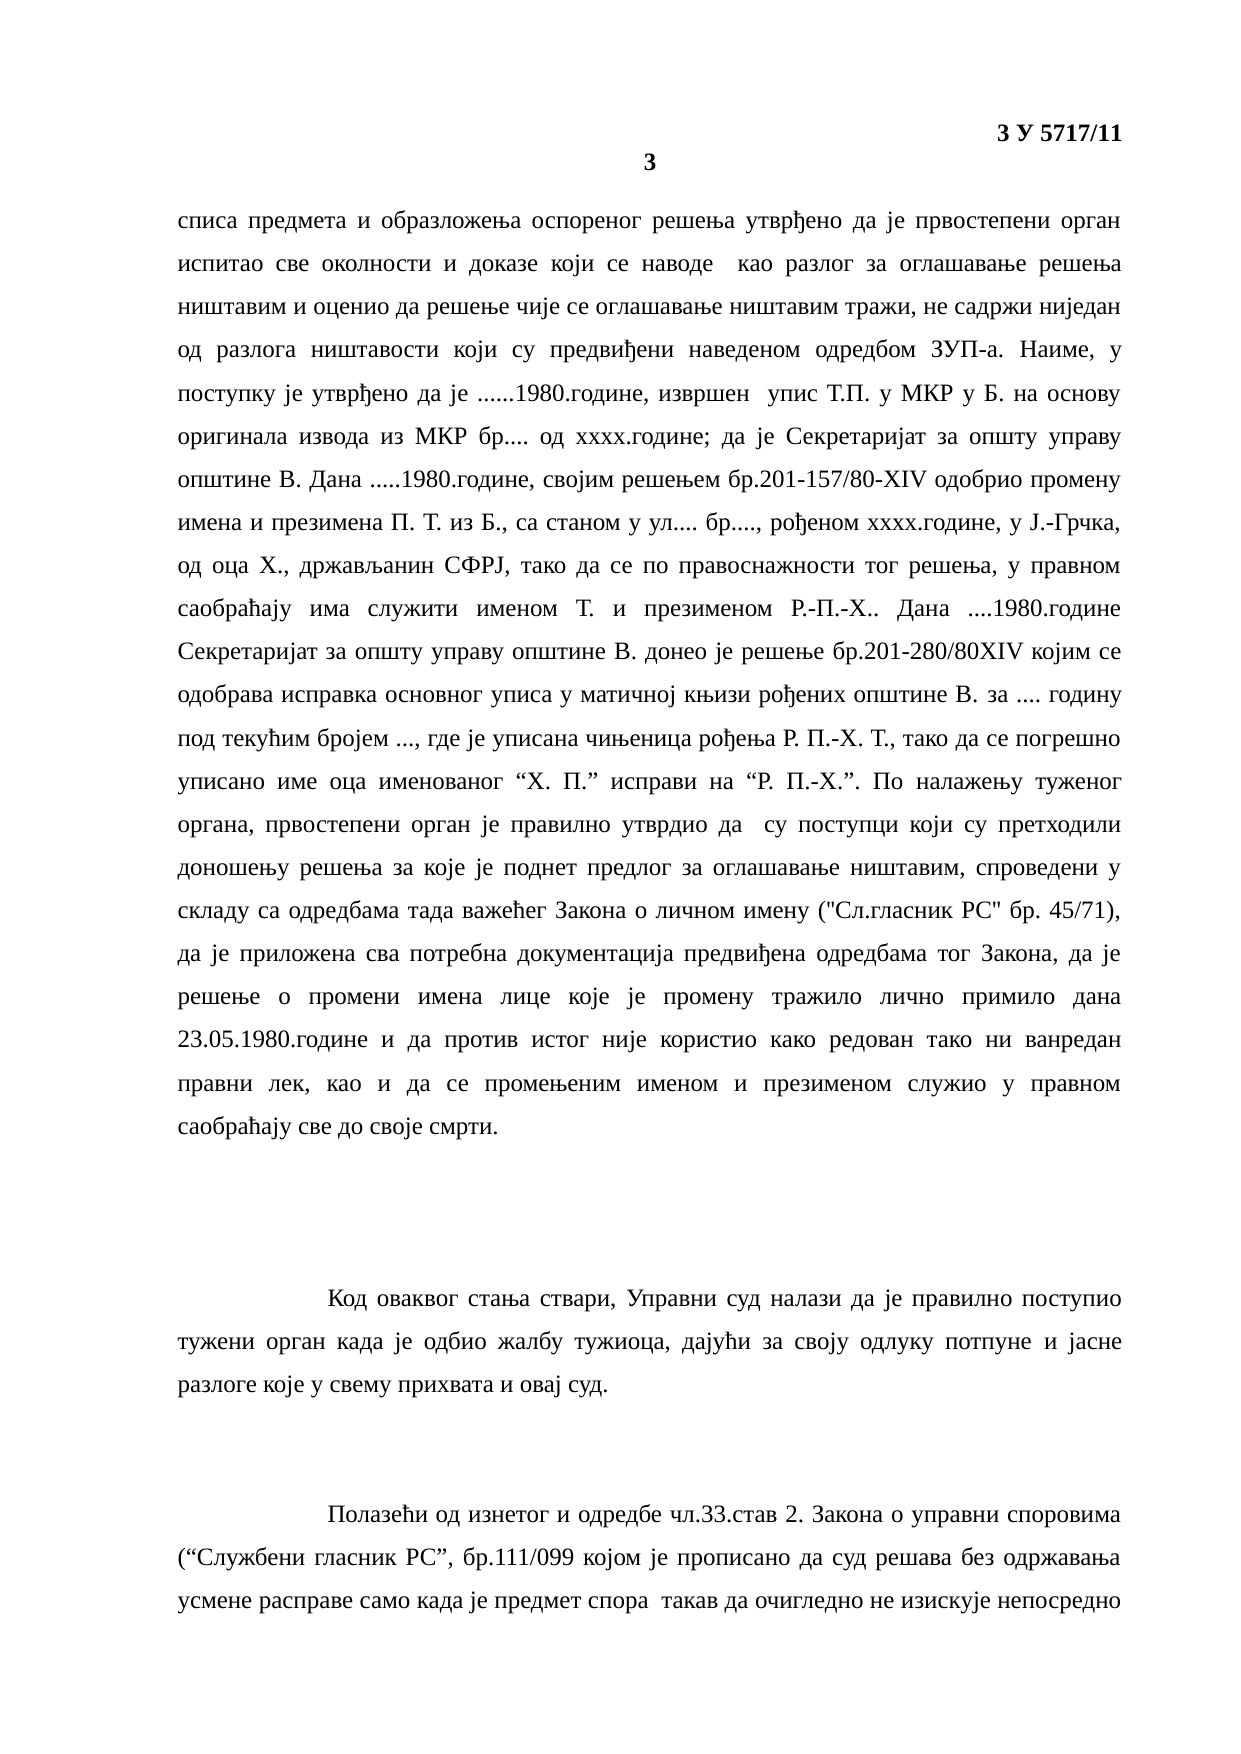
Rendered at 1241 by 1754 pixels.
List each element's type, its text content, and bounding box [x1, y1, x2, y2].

text Полазећи од изнетог и одредбе чл.33.став 2. Закона о управни споровима (“Службени гласник РС”, бр.111/099 којом је прописано да суд решава без одржавања усмене расправе само када је предмет спора такав да очигледно не изискује непосредно [177, 1499, 1122, 1614]
text Код оваквог стања ствари, Управни суд налази да је правилно поступио тужени орган када је одбио жалбу тужиоца, дајући за своју одлуку потпуне и јасне разлоге које у свему прихвата и овај суд. [177, 1283, 1122, 1398]
text списа предмета и образложења оспореног решења утврђено да је првостепени орган испитао све околности и доказе који се наводе као разлог за оглашавање решења ништавим и оценио да решење чије се оглашавање ништавим тражи, не садржи ниједан од разлога ништавости који су предвиђени наведеном одредбом ЗУП-а. Наиме, у поступку је утврђено да је ......1980.године, извршен упис Т.П. у МКР у Б. на основу оригинала извода из МКР бр.... од xxxx.године; да је Секретаријат за општу управу општине В. Дана .....1980.године, својим решењем бр.201-157/80-XIV одобрио промену имена и презимена П. Т. из Б., са станом у ул.... бр...., рођеном xxxx.године, у Ј.-Грчка, од оца Х., држављанин СФРЈ, тако да се по правоснажности тог решења, у правном саобраћају има служити именом Т. и презименом Р.-П.-Х.. Дана ....1980.године Секретаријат за општу управу општине В. донео је решење бр.201-280/80XIV којим се одобрава исправка основног уписа у матичној књизи рођених општине В. за .... годину под текућим бројем ..., где је уписана чињеница рођења Р. П.-Х. Т., тако да се погрешно уписано име оца именованог “Х. П.” исправи на “Р. П.-Х.”. По налажењу туженог органа, првостепени орган је правилно утврдио да су поступци који су претходили доношењу решења за које је поднет предлог за оглашавање ништавим, спроведени у складу са одредбама тада важећег Закона о личном имену (''Сл.гласник РС'' бр. 45/71), да је приложена сва потребна документација предвиђена одредбама тог Закона, да је решење о промени имена лице које је промену тражило лично примило дана 23.05.1980.године и да против истог није користио како редован тако ни ванредан правни лек, као и да се промењеним именом и презименом служио у правном саобраћају све до своје смрти. [177, 205, 1122, 1139]
